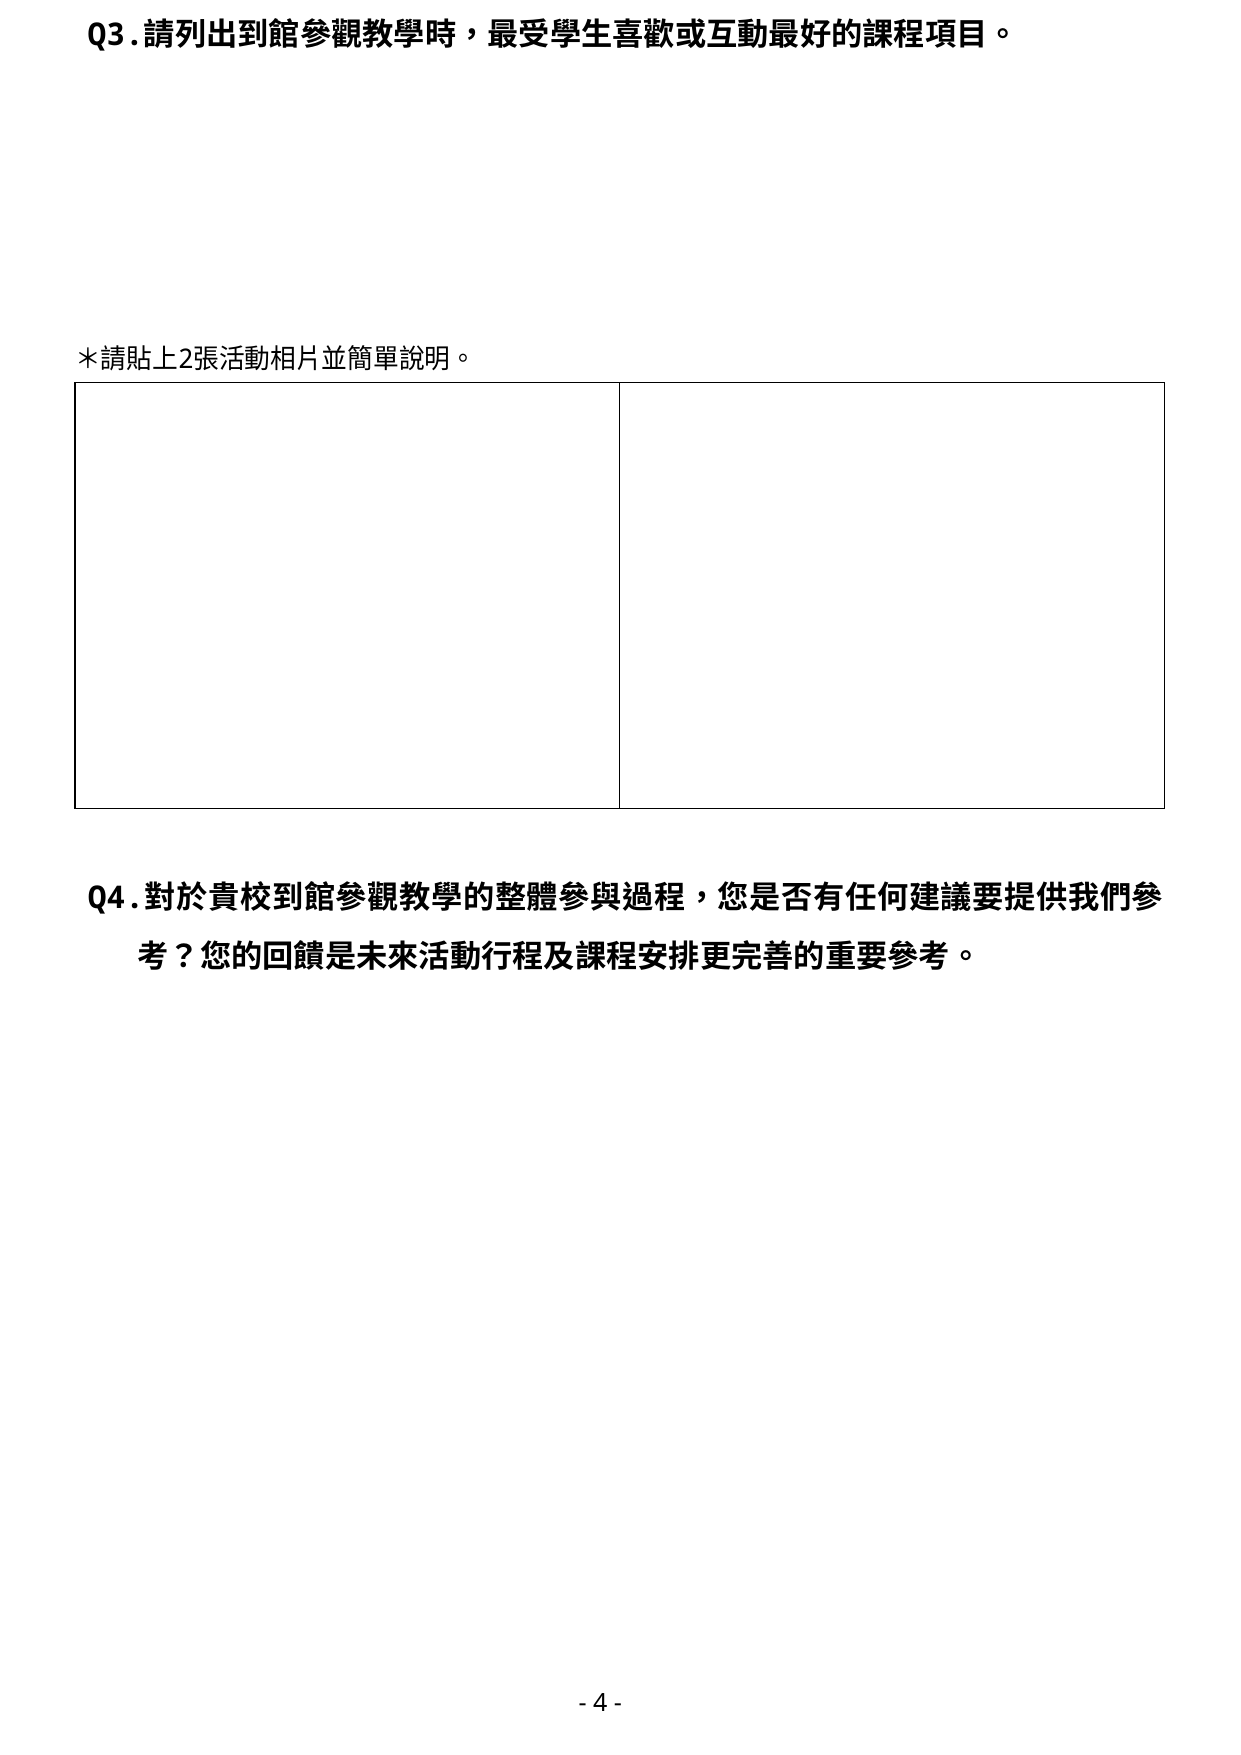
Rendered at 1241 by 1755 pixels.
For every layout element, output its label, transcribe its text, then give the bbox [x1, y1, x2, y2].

text Q3.請列出到館參觀教學時，最受學生喜歡或互動最好的課程項目。 [87, 0, 1166, 58]
text ＊請貼上2張活動相片並簡單說明。 [75, 337, 1140, 376]
table_header [620, 383, 1164, 807]
table_header [76, 383, 619, 807]
text Q4.對於貴校到館參觀教學的整體參與過程，您是否有任何建議要提供我們參考？您的回饋是未來活動行程及課程安排更完善的重要參考。 [88, 863, 1166, 980]
